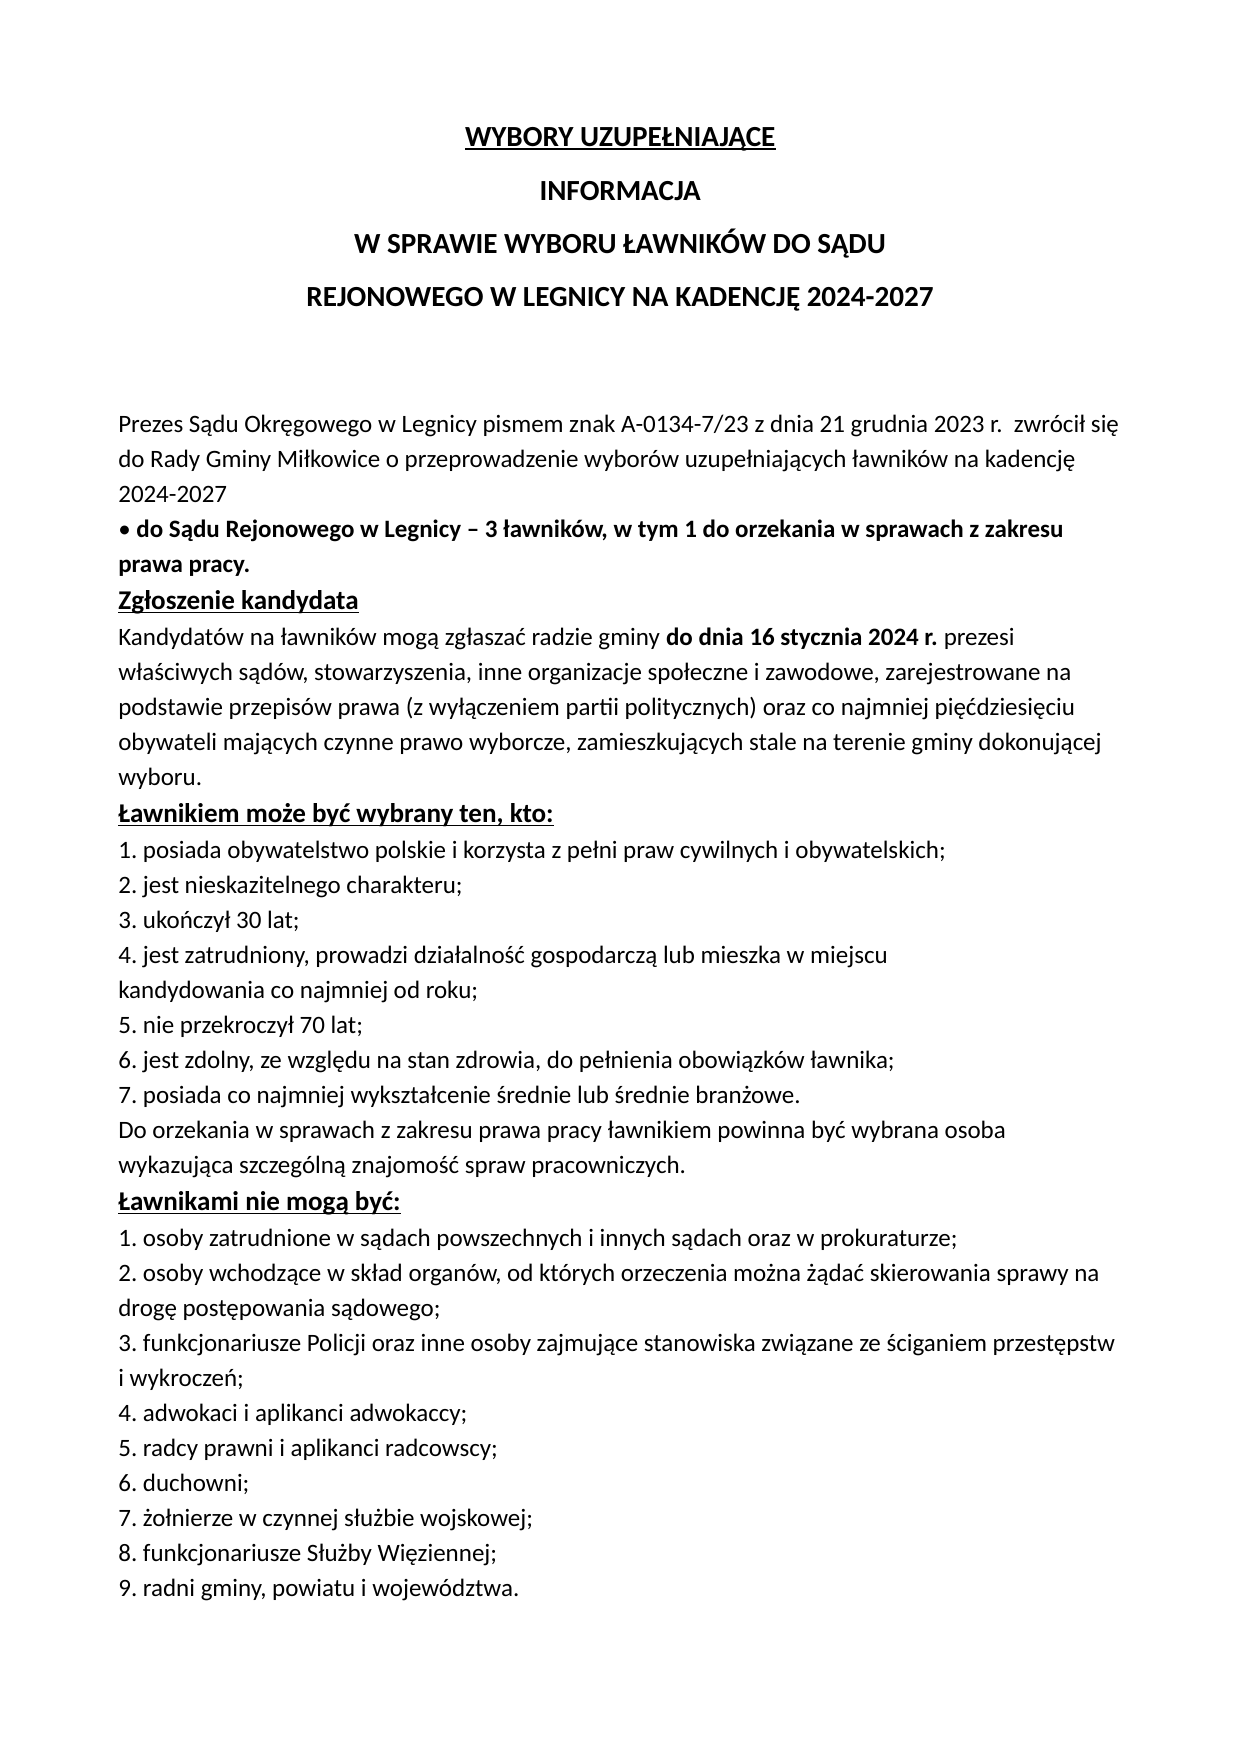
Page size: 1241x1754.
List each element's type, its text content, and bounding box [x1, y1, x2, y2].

text INFORMACJA W SPRAWIE WYBORU ŁAWNIKÓW DO SĄDU REJONOWEGO W LEGNICY NA KADENCJĘ 2024-2027 [118, 172, 1122, 314]
text WYBORY UZUPEŁNIAJĄCE [118, 118, 1122, 154]
text Prezes Sądu Okręgowego w Legnicy pismem znak A-0134-7/23 z dnia 21 grudnia 2023 r. zwrócił się do Rady Gminy Miłkowice o przeprowadzenie wyborów uzupełniających ławników na kadencję 2024-2027 • do Sądu Rejonowego w Legnicy – 3 ławników, w tym 1 do orzekania w sprawach z zakresu prawa pracy. Zgłoszenie kandydata Kandydatów na ławników mogą zgłaszać radzie gminy do dnia 16 stycznia 2024 r. prezesi właściwych sądów, stowarzyszenia, inne organizacje społeczne i zawodowe, zarejestrowane na podstawie przepisów prawa (z wyłączeniem partii politycznych) oraz co najmniej pięćdziesięciu obywateli mających czynne prawo wyborcze, zamieszkujących stale na terenie gminy dokonującej wyboru. Ławnikiem może być wybrany ten, kto: 1. posiada obywatelstwo polskie i korzysta z pełni praw cywilnych i obywatelskich; 2. jest nieskazitelnego charakteru; 3. ukończył 30 lat; 4. jest zatrudniony, prowadzi działalność gospodarczą lub mieszka w miejscu kandydowania co najmniej od roku; 5. nie przekroczył 70 lat; 6. jest zdolny, ze względu na stan zdrowia, do pełnienia obowiązków ławnika; 7. posiada co najmniej wykształcenie średnie lub średnie branżowe. Do orzekania w sprawach z zakresu prawa pracy ławnikiem powinna być wybrana osoba wykazująca szczególną znajomość spraw pracowniczych. Ławnikami nie mogą być: 1. osoby zatrudnione w sądach powszechnych i innych sądach oraz w prokuraturze; 2. osoby wchodzące w skład organów, od których orzeczenia można żądać skierowania sprawy na drogę postępowania sądowego; 3. funkcjonariusze Policji oraz inne osoby zajmujące stanowiska związane ze ściganiem przestępstw i wykroczeń; 4. adwokaci i aplikanci adwokaccy; 5. radcy prawni i aplikanci radcowscy; 6. duchowni; 7. żołnierze w czynnej służbie wojskowej; 8. funkcjonariusze Służby Więziennej; 9. radni gminy, powiatu i województwa. [118, 408, 1122, 1602]
